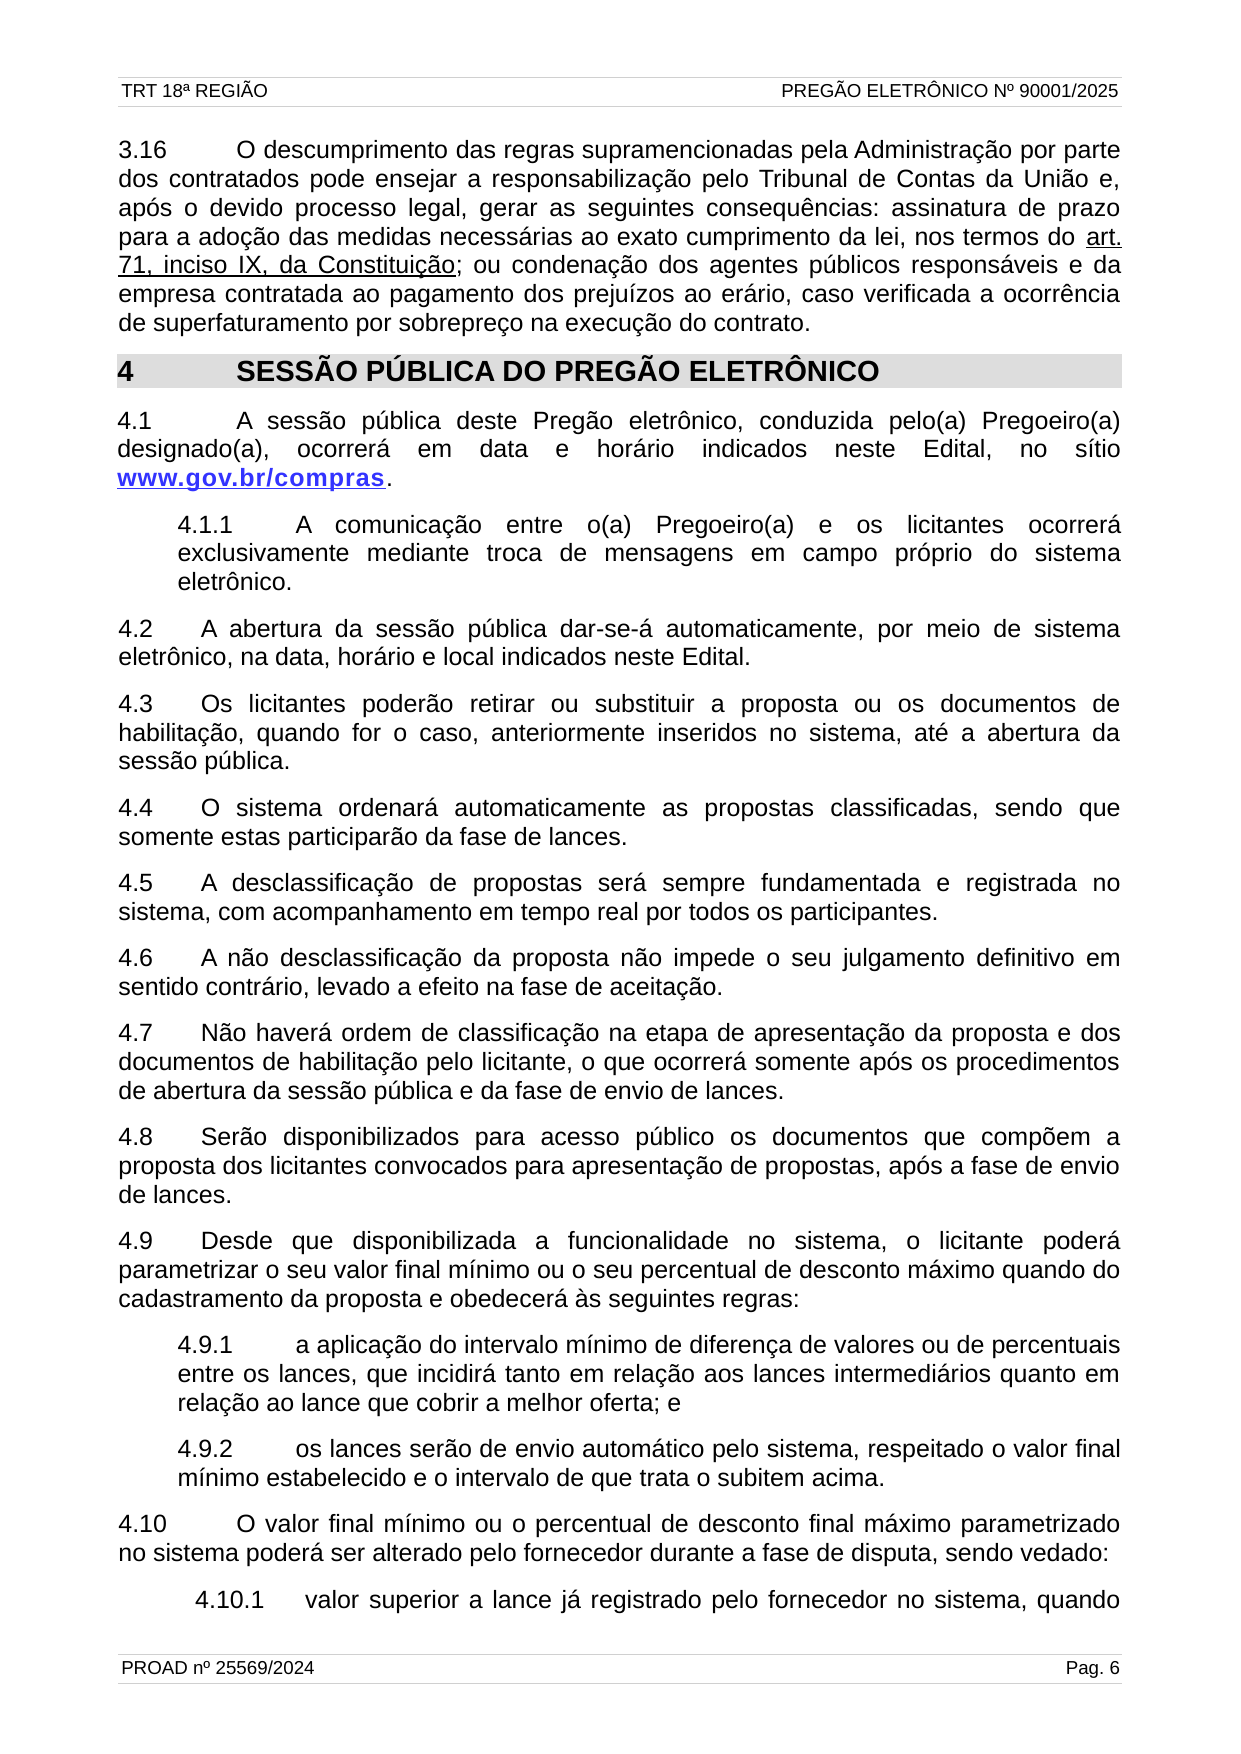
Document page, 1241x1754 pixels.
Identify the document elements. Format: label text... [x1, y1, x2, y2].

text 4.9.1 a aplicação do intervalo mínimo de diferença de valores ou de percentuais entre os lances, que incidirá tanto em relação aos lances intermediários quanto em relação ao lance que cobrir a melhor oferta; e [177, 1330, 1122, 1417]
text 4.4 O sistema ordenará automaticamente as propostas classificadas, sendo que somente estas participarão da fase de lances. [118, 793, 1122, 850]
text 4.6 A não desclassificação da proposta não impede o seu julgamento definitivo em sentido contrário, levado a efeito na fase de aceitação. [118, 943, 1122, 1001]
text 3.16 O descumprimento das regras supramencionadas pela Administração por parte dos contratados pode ensejar a responsabilização pelo Tribunal de Contas da União e, após o devido processo legal, gerar as seguintes consequências: assinatura de prazo para a adoção das medidas necessárias ao exato cumprimento da lei, nos termos do art. 71, inciso IX, da Constituição; ou condenação dos agentes públicos responsáveis e da empresa contratada ao pagamento dos prejuízos ao erário, caso verificada a ocorrência de superfaturamento por sobrepreço na execução do contrato. [118, 136, 1122, 337]
text 4.5 A desclassificação de propostas será sempre fundamentada e registrada no sistema, com acompanhamento em tempo real por todos os participantes. [118, 868, 1122, 926]
text 4.9 Desde que disponibilizada a funcionalidade no sistema, o licitante poderá parametrizar o seu valor final mínimo ou o seu percentual de desconto máximo quando do cadastramento da proposta e obedecerá às seguintes regras: [118, 1226, 1122, 1313]
text 4 SESSÃO PÚBLICA DO PREGÃO ELETRÔNICO [117, 354, 1122, 388]
text 4.2 A abertura da sessão pública dar-se-á automaticamente, por meio de sistema eletrônico, na data, horário e local indicados neste Edital. [118, 614, 1122, 671]
text 4.1 A sessão pública deste Pregão eletrônico, conduzida pelo(a) Pregoeiro(a) designado(a), ocorrerá em data e horário indicados neste Edital, no sítio www.gov.br/compras. [117, 406, 1122, 492]
text 4.9.2 os lances serão de envio automático pelo sistema, respeitado o valor final mínimo estabelecido e o intervalo de que trata o subitem acima. [177, 1434, 1122, 1492]
text 4.7 Não haverá ordem de classificação na etapa de apresentação da proposta e dos documentos de habilitação pelo licitante, o que ocorrerá somente após os procedimentos de abertura da sessão pública e da fase de envio de lances. [118, 1018, 1122, 1105]
text 4.10.1 valor superior a lance já registrado pelo fornecedor no sistema, quando [195, 1585, 1122, 1613]
text 4.1.1 A comunicação entre o(a) Pregoeiro(a) e os licitantes ocorrerá exclusivamente mediante troca de mensagens em campo próprio do sistema eletrônico. [177, 510, 1122, 596]
text 4.3 Os licitantes poderão retirar ou substituir a proposta ou os documentos de habilitação, quando for o caso, anteriormente inseridos no sistema, até a abertura da sessão pública. [118, 689, 1122, 775]
text 4.10 O valor final mínimo ou o percentual de desconto final máximo parametrizado no sistema poderá ser alterado pelo fornecedor durante a fase de disputa, sendo vedado: [118, 1509, 1122, 1567]
text 4.8 Serão disponibilizados para acesso público os documentos que compõem a proposta dos licitantes convocados para apresentação de propostas, após a fase de envio de lances. [118, 1122, 1122, 1209]
